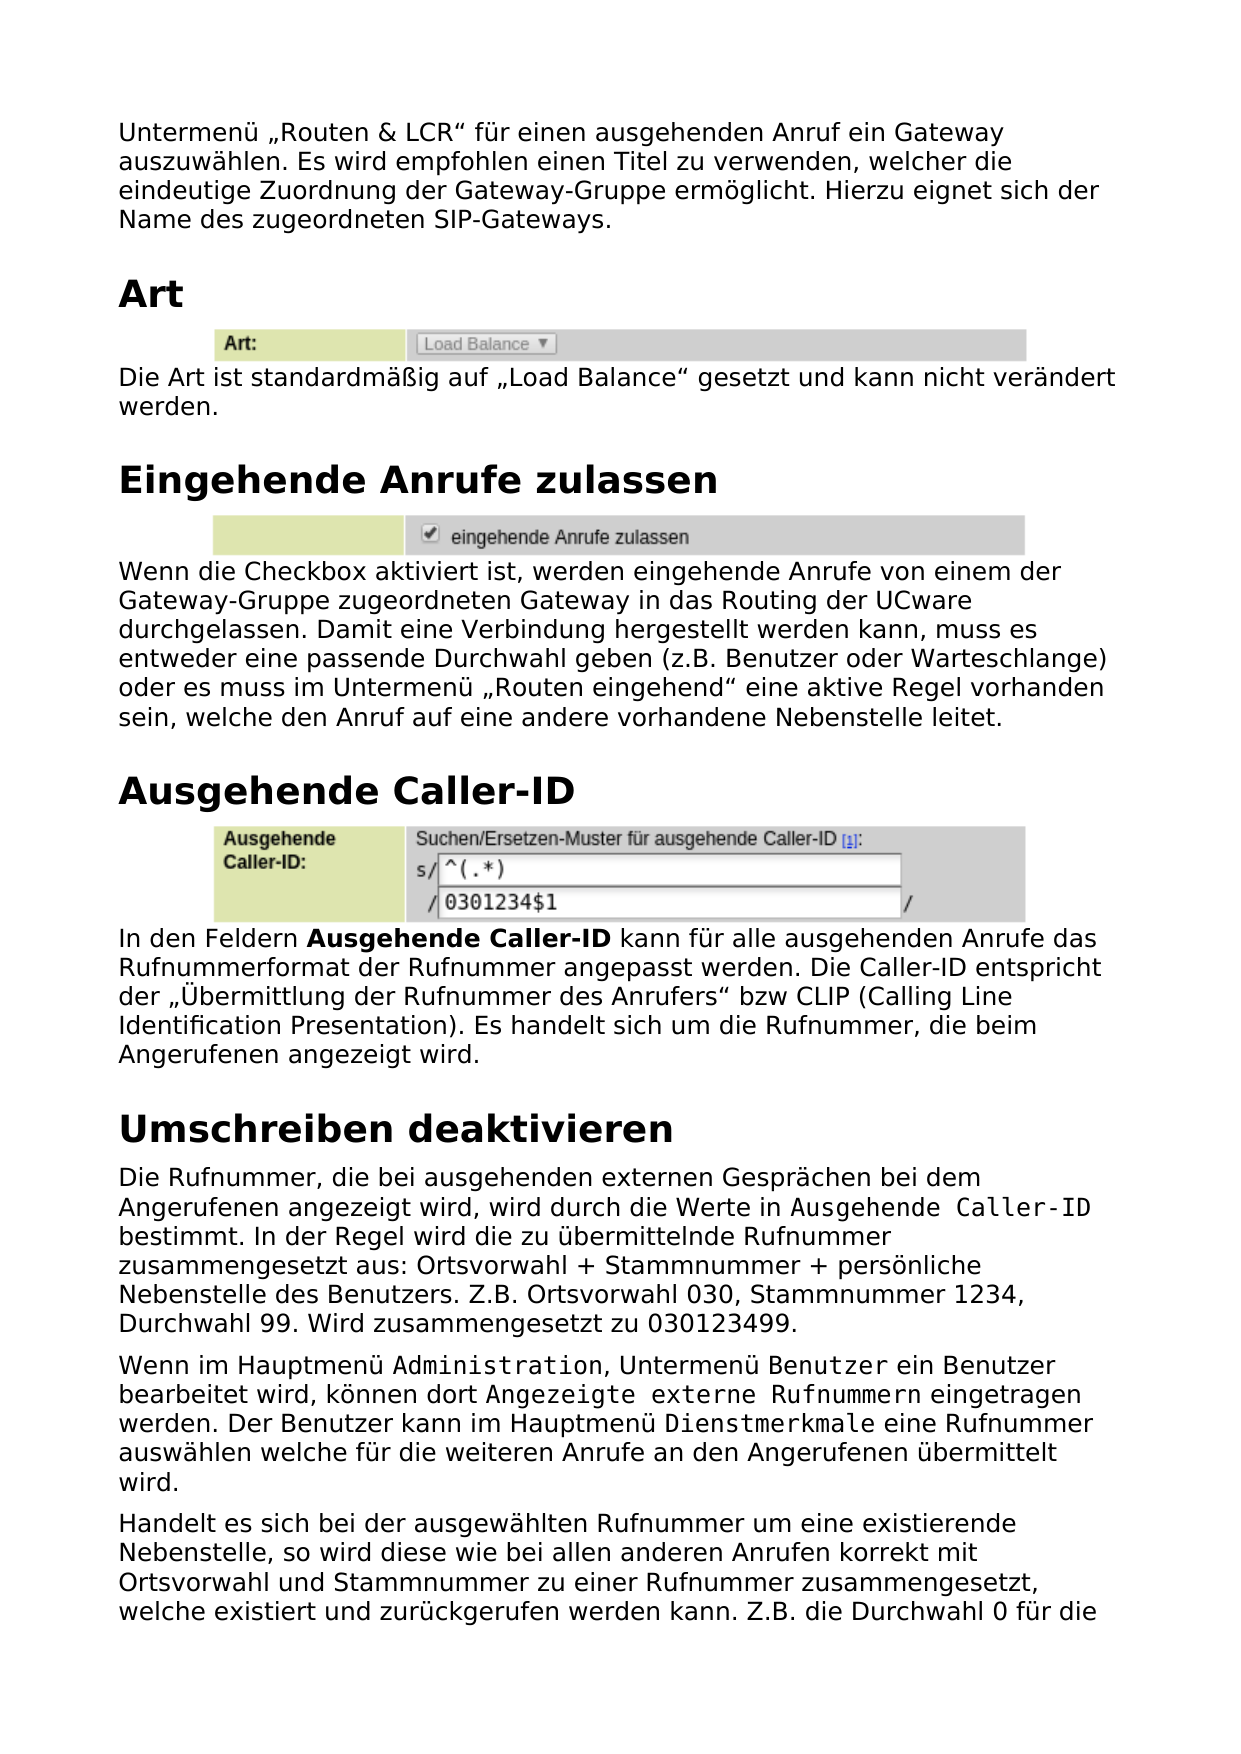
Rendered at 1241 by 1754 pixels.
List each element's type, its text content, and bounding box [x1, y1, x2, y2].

text Wenn die Checkbox aktiviert ist, werden eingehende Anrufe von einem der Gateway-Gruppe zugeordneten Gateway in das Routing der UCware durchgelassen. Damit eine Verbindung hergestellt werden kann, muss es entweder eine passende Durchwahl geben (z.B. Benutzer oder Warteschlange) oder es muss im Untermenü „Routen eingehend“ eine aktive Regel vorhanden sein, welche den Anruf auf eine andere vorhandene Nebenstelle leitet. [118, 515, 1122, 732]
picture [207, 514, 1033, 557]
text Untermenü „Routen & LCR“ für einen ausgehenden Anruf ein Gateway auszuwählen. Es wird empfohlen einen Titel zu verwenden, welcher die eindeutige Zuordnung der Gateway-Gruppe ermöglicht. Hierzu eignet sich der Name des zugeordneten SIP-Gateways. [118, 118, 1122, 235]
text Die Art ist standardmäßig auf „Load Balance“ gesetzt und kann nicht verändert werden. [118, 328, 1122, 421]
text Die Rufnummer, die bei ausgehenden externen Gesprächen bei dem Angerufenen angezeigt wird, wird durch die Werte in Ausgehende Caller-ID bestimmt. In der Regel wird die zu übermittelnde Rufnummer zusammengesetzt aus: Ortsvorwahl + Stammnummer + persönliche Nebenstelle des Benutzers. Z.B. Ortsvorwahl 030, Stammnummer 1234, Durchwahl 99. Wird zusammengesetzt zu 030123499. [118, 1163, 1122, 1338]
text Handelt es sich bei der ausgewählten Rufnummer um eine existierende Nebenstelle, so wird diese wie bei allen anderen Anrufen korrekt mit Ortsvorwahl und Stammnummer zu einer Rufnummer zusammengesetzt, welche existiert und zurückgerufen werden kann. Z.B. die Durchwahl 0 für die [118, 1509, 1122, 1626]
subtitle Eingehende Anrufe zulassen [118, 459, 1122, 502]
text Wenn im Hauptmenü Administration, Untermenü Benutzer ein Benutzer bearbeitet wird, können dort Angezeigte externe Rufnummern eingetragen werden. Der Benutzer kann im Hauptmenü Dienstmerkmale eine Rufnummer auswählen welche für die weiteren Anrufe an den Angerufenen übermittelt wird. [118, 1351, 1122, 1497]
subtitle Ausgehende Caller-ID [118, 769, 1122, 813]
text In den Feldern Ausgehende Caller-ID kann für alle ausgehenden Anrufe das Rufnummerformat der Rufnummer angepasst werden. Die Caller-ID entspricht der „Übermittlung der Rufnummer des Anrufers“ bzw CLIP (Calling Line Identification Presentation). Es handelt sich um die Rufnummer, die beim Angerufenen angezeigt wird. [118, 826, 1122, 1070]
subtitle Umschreiben deaktivieren [118, 1107, 1122, 1151]
picture [208, 825, 1032, 924]
subtitle Art [118, 272, 1122, 316]
picture [207, 328, 1033, 363]
